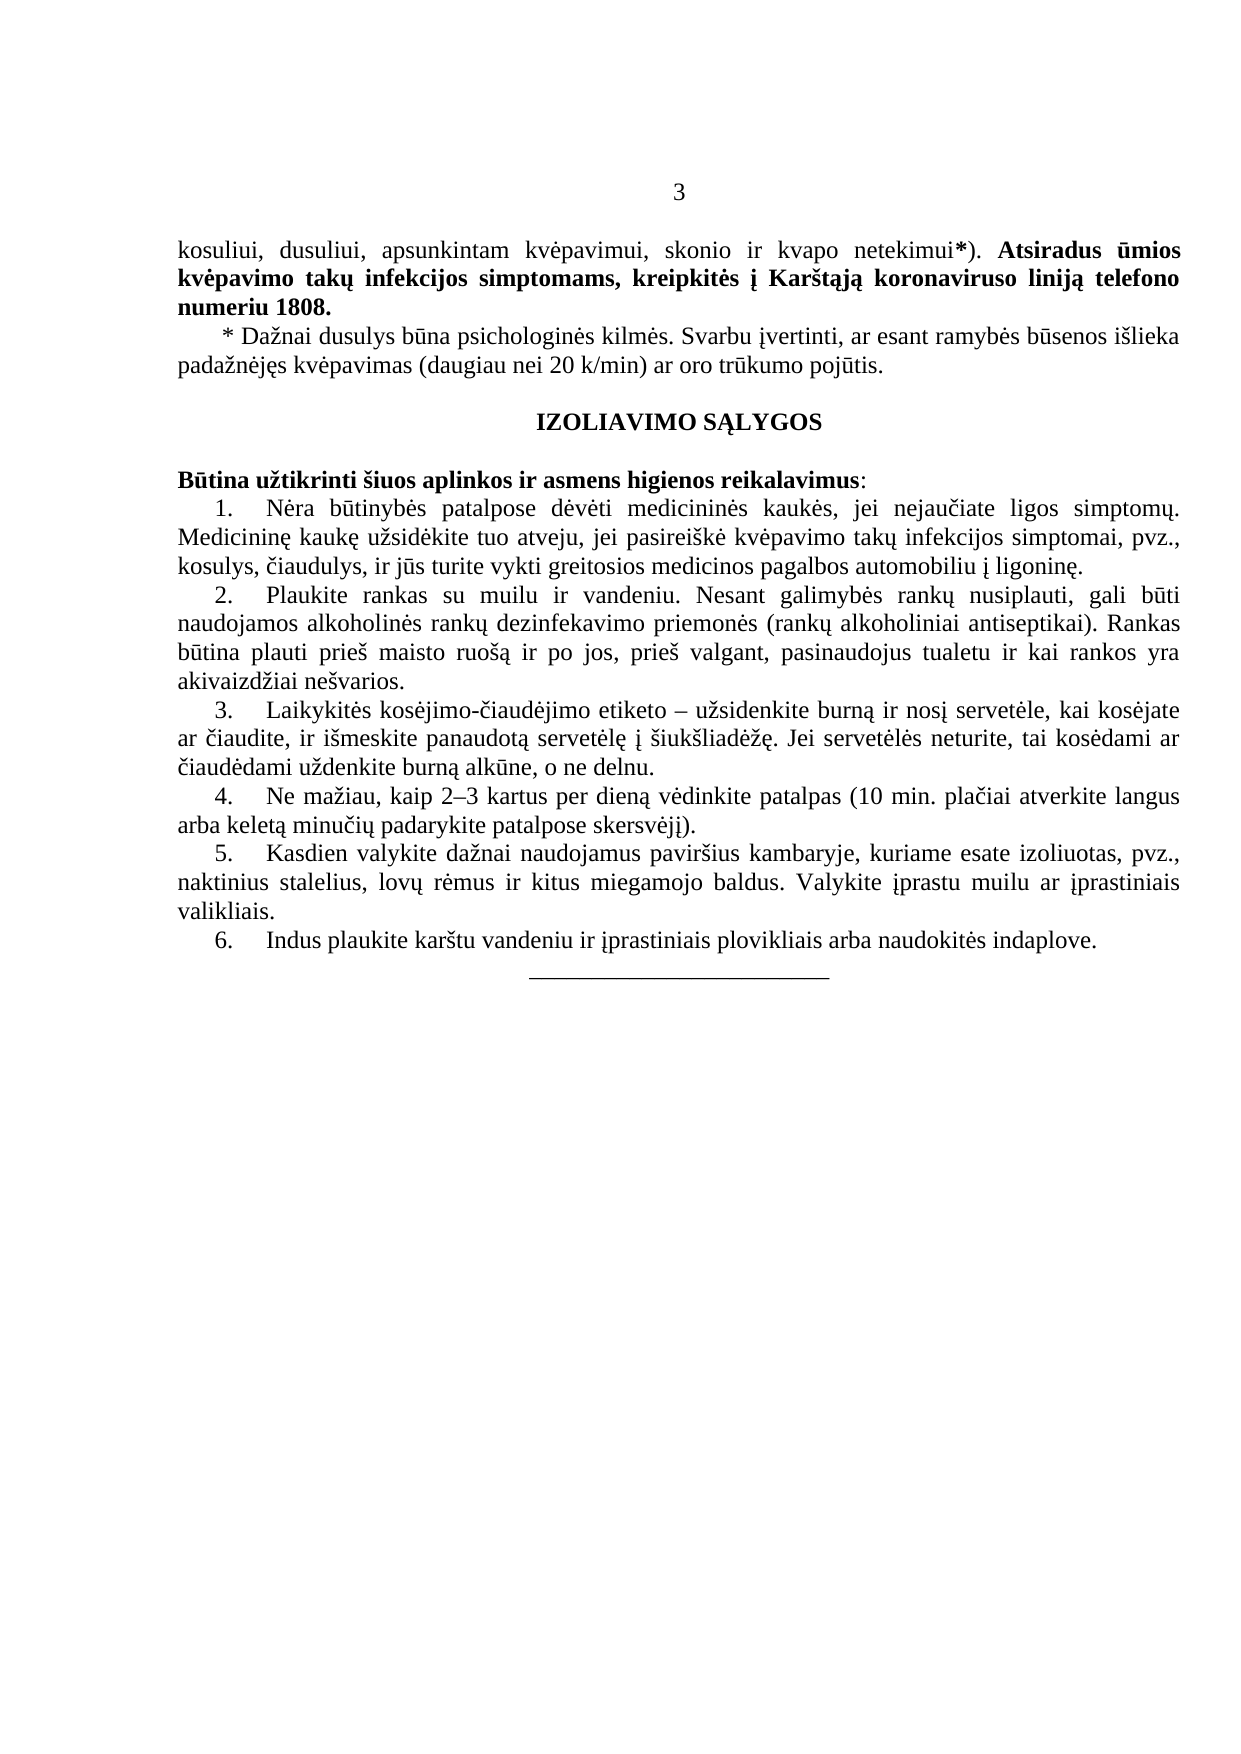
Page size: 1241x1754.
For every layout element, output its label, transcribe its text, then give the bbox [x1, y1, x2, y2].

text ________________________ [177, 953, 1181, 982]
text * Dažnai dusulys būna psichologinės kilmės. Svarbu įvertinti, ar esant ramybės būsenos išlieka padažnėjęs kvėpavimas (daugiau nei 20 k/min) ar oro trūkumo pojūtis. [177, 321, 1181, 378]
text izoliavimo sąlygos [177, 407, 1181, 436]
text kosuliui, dusuliui, apsunkintam kvėpavimui, skonio ir kvapo netekimui*). Atsiradus ūmios kvėpavimo takų infekcijos simptomams, kreipkitės į Karštąją koronaviruso liniją telefono numeriu 1808. [177, 235, 1181, 321]
text 3. Laikykitės kosėjimo-čiaudėjimo etiketo – užsidenkite burną ir nosį servetėle, kai kosėjate ar čiaudite, ir išmeskite panaudotą servetėlę į šiukšliadėžę. Jei servetėlės neturite, tai kosėdami ar čiaudėdami uždenkite burną alkūne, o ne delnu. [177, 695, 1181, 781]
text 5. Kasdien valykite dažnai naudojamus paviršius kambaryje, kuriame esate izoliuotas, pvz., naktinius stalelius, lovų rėmus ir kitus miegamojo baldus. Valykite įprastu muilu ar įprastiniais valikliais. [177, 838, 1181, 925]
text 4. Ne mažiau, kaip 2–3 kartus per dieną vėdinkite patalpas (10 min. plačiai atverkite langus arba keletą minučių padarykite patalpose skersvėjį). [177, 781, 1181, 838]
text Būtina užtikrinti šiuos aplinkos ir asmens higienos reikalavimus: [177, 465, 1181, 493]
text 1. Nėra būtinybės patalpose dėvėti medicininės kaukės, jei nejaučiate ligos simptomų. Medicininę kaukę užsidėkite tuo atveju, jei pasireiškė kvėpavimo takų infekcijos simptomai, pvz., kosulys, čiaudulys, ir jūs turite vykti greitosios medicinos pagalbos automobiliu į ligoninę. [177, 493, 1181, 580]
text 2. Plaukite rankas su muilu ir vandeniu. Nesant galimybės rankų nusiplauti, gali būti naudojamos alkoholinės rankų dezinfekavimo priemonės (rankų alkoholiniai antiseptikai). Rankas būtina plauti prieš maisto ruošą ir po jos, prieš valgant, pasinaudojus tualetu ir kai rankos yra akivaizdžiai nešvarios. [177, 580, 1181, 695]
text 6. Indus plaukite karštu vandeniu ir įprastiniais plovikliais arba naudokitės indaplove. [177, 925, 1181, 953]
